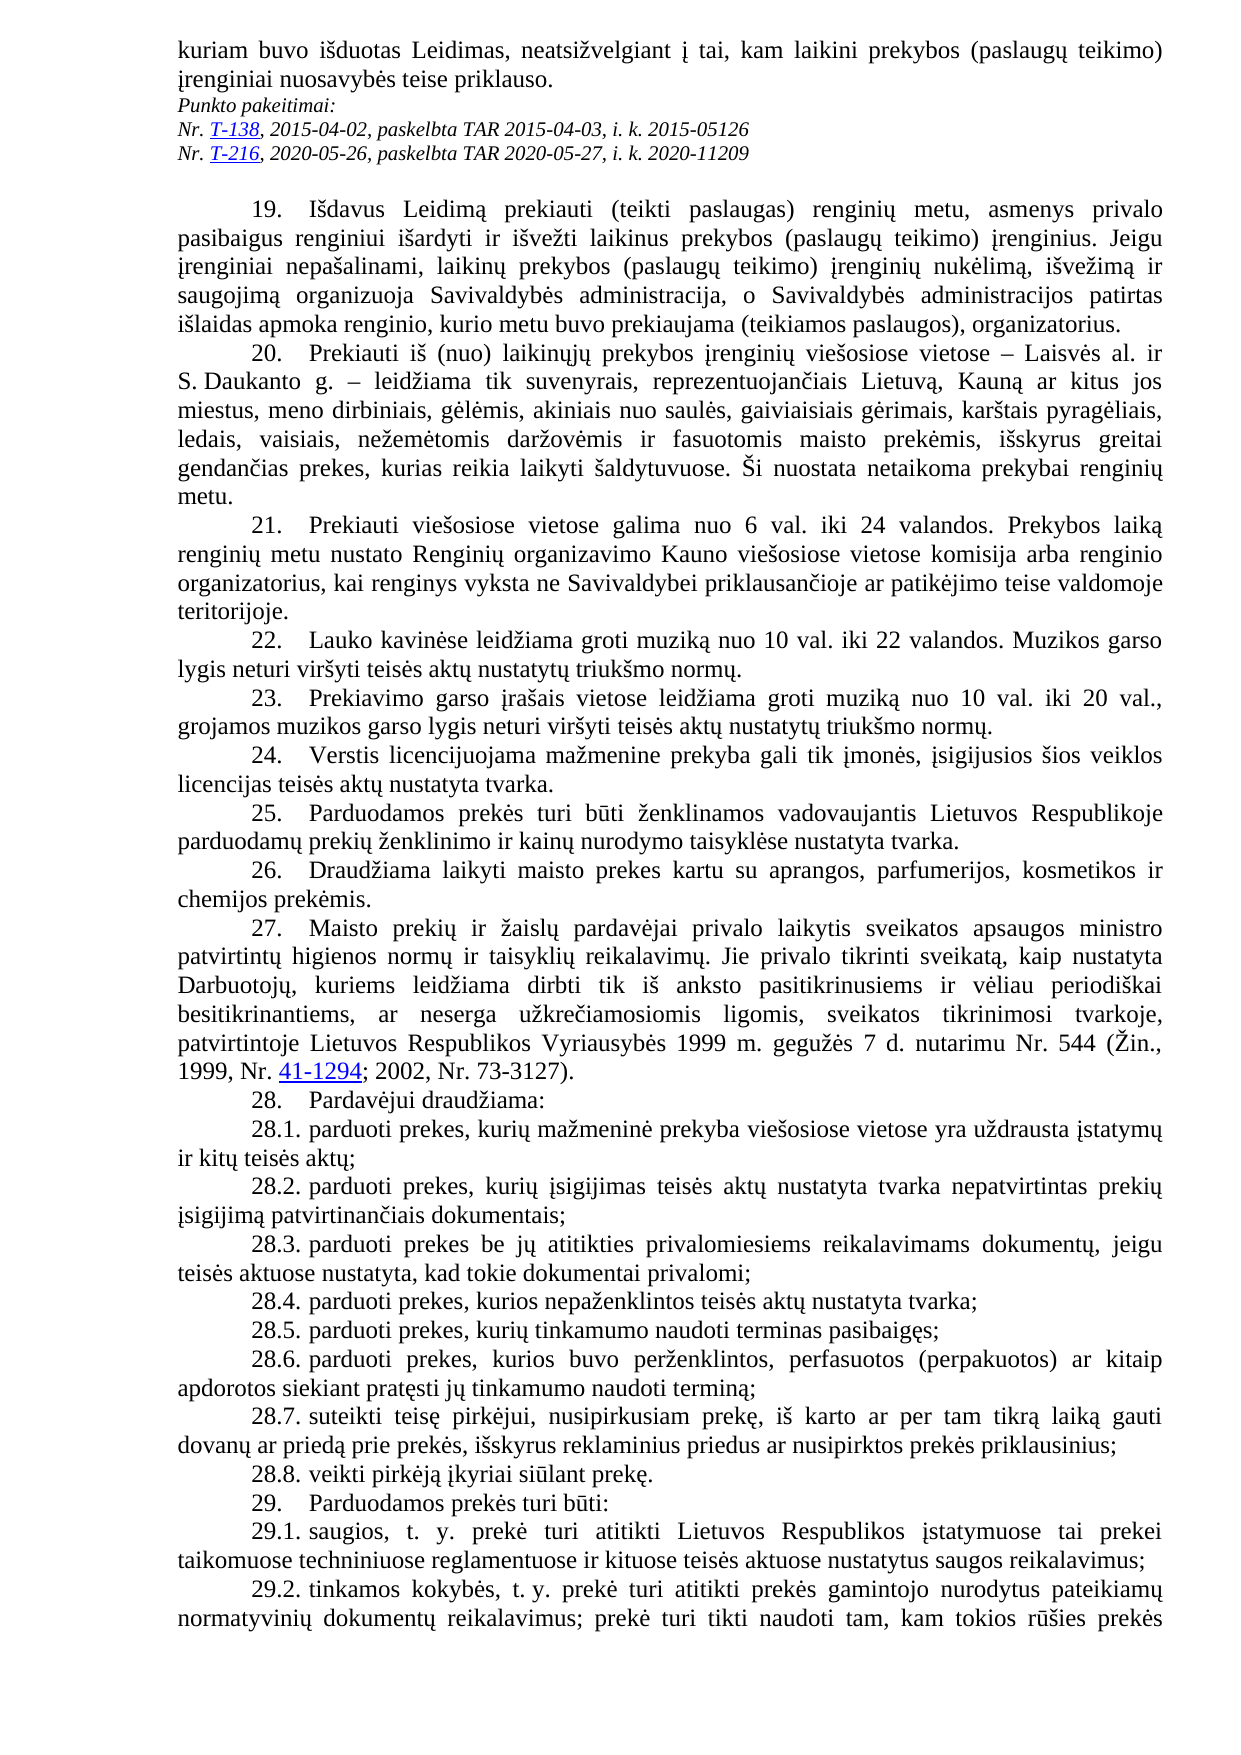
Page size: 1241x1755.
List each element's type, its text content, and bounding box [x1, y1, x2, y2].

text 21. Prekiauti viešosiose vietose galima nuo 6 val. iki 24 valandos. Prekybos laiką renginių metu nustato Renginių organizavimo Kauno viešosiose vietose komisija arba renginio organizatorius, kai renginys vyksta ne Savivaldybei priklausančioje ar patikėjimo teise valdomoje teritorijoje. [177, 510, 1163, 625]
text 28.5. parduoti prekes, kurių tinkamumo naudoti terminas pasibaigęs; [177, 1315, 1163, 1344]
text 28.3. parduoti prekes be jų atitikties privalomiesiems reikalavimams dokumentų, jeigu teisės aktuose nustatyta, kad tokie dokumentai privalomi; [177, 1229, 1163, 1286]
text Nr. T-216, 2020-05-26, paskelbta TAR 2020-05-27, i. k. 2020-11209 [177, 141, 1163, 165]
text 28. Pardavėjui draudžiama: [177, 1085, 1163, 1114]
text kuriam buvo išduotas Leidimas, neatsižvelgiant į tai, kam laikini prekybos (paslaugų teikimo) įrenginiai nuosavybės teise priklauso. [177, 35, 1163, 93]
text 22. Lauko kavinėse leidžiama groti muziką nuo 10 val. iki 22 valandos. Muzikos garso lygis neturi viršyti teisės aktų nustatytų triukšmo normų. [177, 625, 1163, 683]
text 28.7. suteikti teisę pirkėjui, nusipirkusiam prekę, iš karto ar per tam tikrą laiką gauti dovanų ar priedą prie prekės, išskyrus reklaminius priedus ar nusipirktos prekės priklausinius; [177, 1401, 1163, 1459]
text 24. Verstis licencijuojama mažmenine prekyba gali tik įmonės, įsigijusios šios veiklos licencijas teisės aktų nustatyta tvarka. [177, 740, 1163, 798]
text Nr. T-138, 2015-04-02, paskelbta TAR 2015-04-03, i. k. 2015-05126 [177, 117, 1163, 141]
text 20. Prekiauti iš (nuo) laikinųjų prekybos įrenginių viešosiose vietose – Laisvės al. ir S. Daukanto g. – leidžiama tik suvenyrais, reprezentuojančiais Lietuvą, Kauną ar kitus jos miestus, meno dirbiniais, gėlėmis, akiniais nuo saulės, gaiviaisiais gėrimais, karštais pyragėliais, ledais, vaisiais, nežemėtomis daržovėmis ir fasuotomis maisto prekėmis, išskyrus greitai gendančias prekes, kurias reikia laikyti šaldytuvuose. Ši nuostata netaikoma prekybai renginių metu. [177, 338, 1163, 510]
text 28.8. veikti pirkėją įkyriai siūlant prekę. [177, 1459, 1163, 1488]
text 26. Draudžiama laikyti maisto prekes kartu su aprangos, parfumerijos, kosmetikos ir chemijos prekėmis. [177, 855, 1163, 913]
text Punkto pakeitimai: [177, 93, 1163, 117]
text 19. Išdavus Leidimą prekiauti (teikti paslaugas) renginių metu, asmenys privalo pasibaigus renginiui išardyti ir išvežti laikinus prekybos (paslaugų teikimo) įrenginius. Jeigu įrenginiai nepašalinami, laikinų prekybos (paslaugų teikimo) įrenginių nukėlimą, išvežimą ir saugojimą organizuoja Savivaldybės administracija, o Savivaldybės administracijos patirtas išlaidas apmoka renginio, kurio metu buvo prekiaujama (teikiamos paslaugos), organizatorius. [177, 194, 1163, 338]
text 28.4. parduoti prekes, kurios nepaženklintos teisės aktų nustatyta tvarka; [177, 1286, 1163, 1315]
text 29. Parduodamos prekės turi būti: [177, 1488, 1163, 1516]
text 28.1. parduoti prekes, kurių mažmeninė prekyba viešosiose vietose yra uždrausta įstatymų ir kitų teisės aktų; [177, 1114, 1163, 1171]
text 27. Maisto prekių ir žaislų pardavėjai privalo laikytis sveikatos apsaugos ministro patvirtintų higienos normų ir taisyklių reikalavimų. Jie privalo tikrinti sveikatą, kaip nustatyta Darbuotojų, kuriems leidžiama dirbti tik iš anksto pasitikrinusiems ir vėliau periodiškai besitikrinantiems, ar neserga užkrečiamosiomis ligomis, sveikatos tikrinimosi tvarkoje, patvirtintoje Lietuvos Respublikos Vyriausybės 1999 m. gegužės 7 d. nutarimu Nr. 544 (Žin., 1999, Nr. 41-1294; 2002, Nr. 73-3127). [177, 913, 1163, 1085]
text 25. Parduodamos prekės turi būti ženklinamos vadovaujantis Lietuvos Respublikoje parduodamų prekių ženklinimo ir kainų nurodymo taisyklėse nustatyta tvarka. [177, 798, 1163, 855]
text 29.1. saugios, t. y. prekė turi atitikti Lietuvos Respublikos įstatymuose tai prekei taikomuose techniniuose reglamentuose ir kituose teisės aktuose nustatytus saugos reikalavimus; [177, 1516, 1163, 1574]
text 28.6. parduoti prekes, kurios buvo perženklintos, perfasuotos (perpakuotos) ar kitaip apdorotos siekiant pratęsti jų tinkamumo naudoti terminą; [177, 1344, 1163, 1401]
text 28.2. parduoti prekes, kurių įsigijimas teisės aktų nustatyta tvarka nepatvirtintas prekių įsigijimą patvirtinančiais dokumentais; [177, 1171, 1163, 1229]
text 23. Prekiavimo garso įrašais vietose leidžiama groti muziką nuo 10 val. iki 20 val., grojamos muzikos garso lygis neturi viršyti teisės aktų nustatytų triukšmo normų. [177, 683, 1163, 740]
text 29.2. tinkamos kokybės, t. y. prekė turi atitikti prekės gamintojo nurodytus pateikiamų normatyvinių dokumentų reikalavimus; prekė turi tikti naudoti tam, kam tokios rūšies prekės [177, 1574, 1163, 1631]
